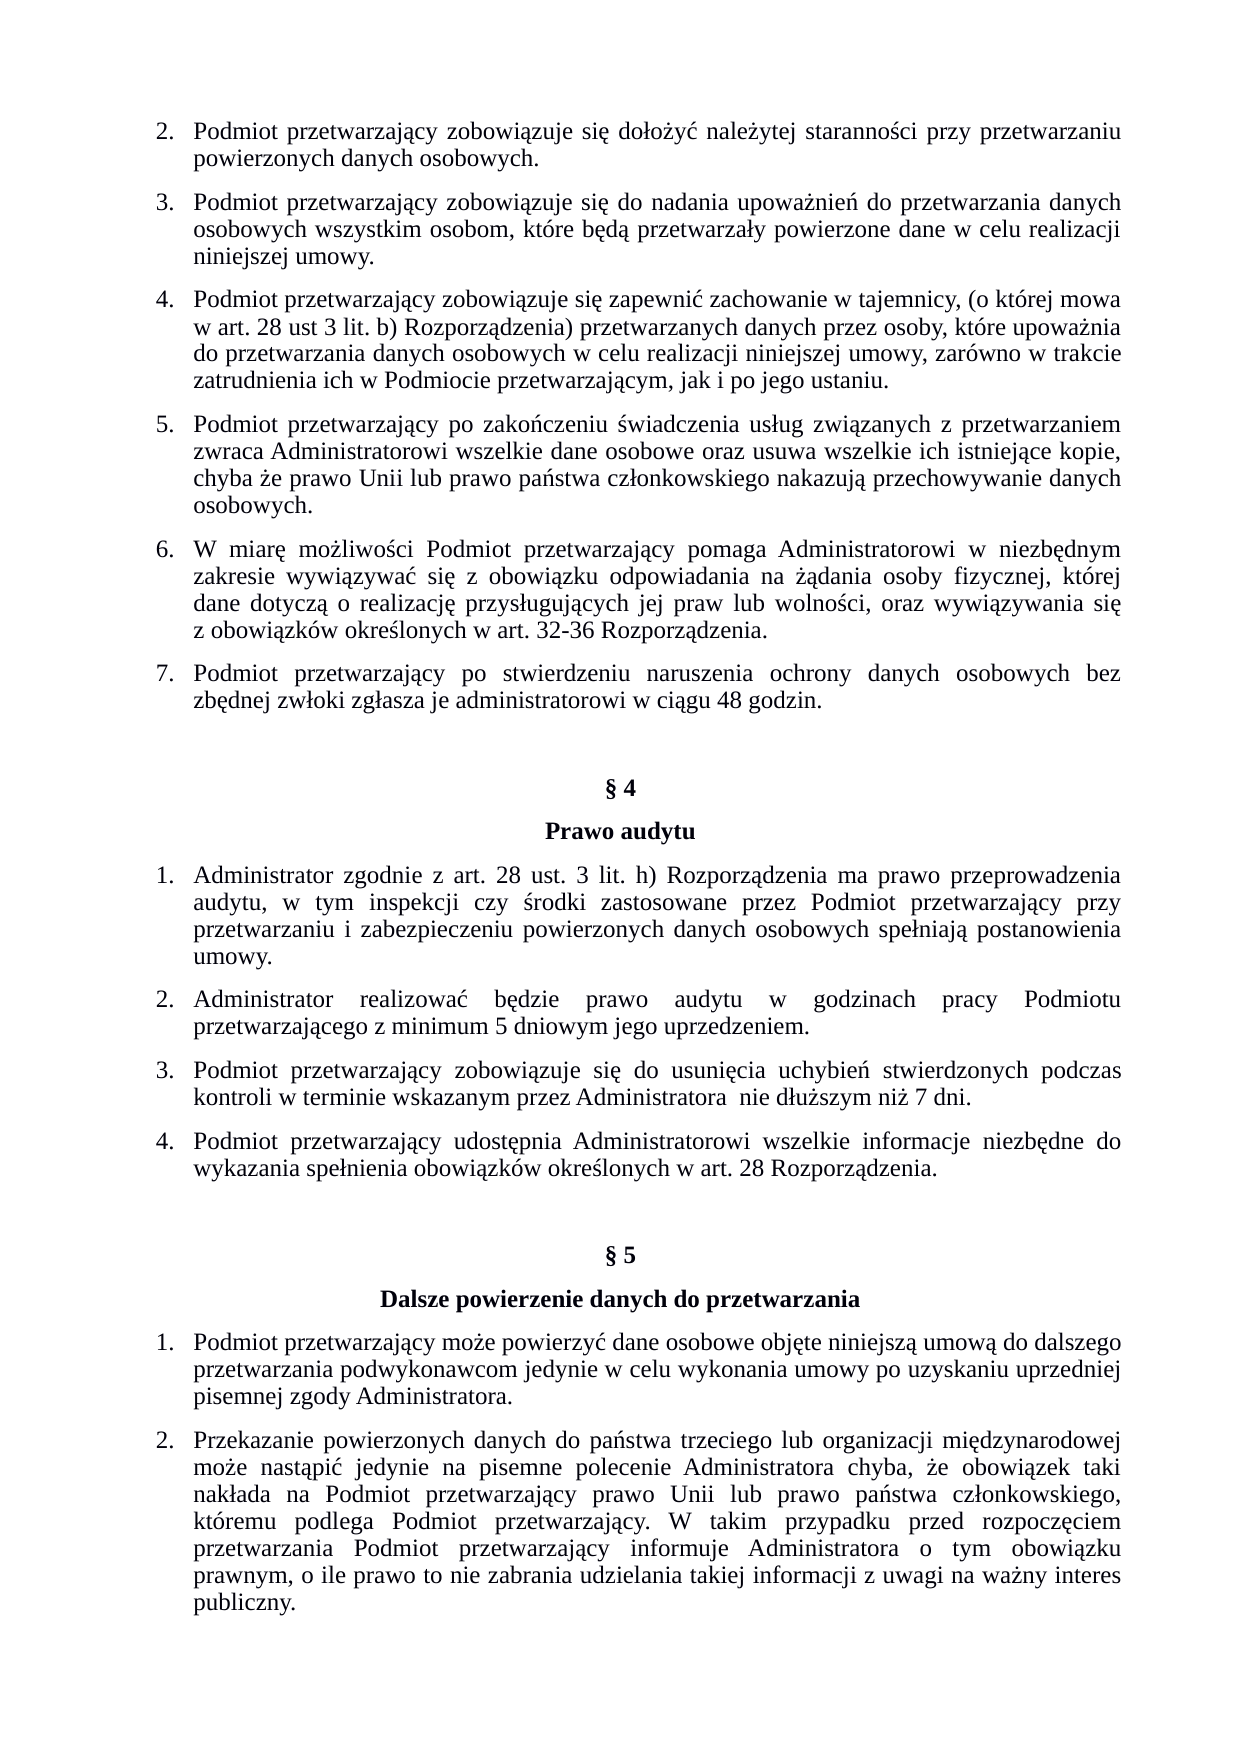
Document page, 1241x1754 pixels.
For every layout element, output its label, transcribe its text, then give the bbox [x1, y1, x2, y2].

list Podmiot przetwarzający po stwierdzeniu naruszenia ochrony danych osobowych bez zbędnej zwłoki zgłasza je administratorowi w ciągu 48 godzin. [156, 660, 1122, 714]
text § 4 [118, 774, 1122, 801]
list Podmiot przetwarzający zobowiązuje się do usunięcia uchybień stwierdzonych podczas kontroli w terminie wskazanym przez Administratora nie dłuższym niż 7 dni. [156, 1057, 1122, 1111]
list Administrator realizować będzie prawo audytu w godzinach pracy Podmiotu przetwarzającego z minimum 5 dniowym jego uprzedzeniem. [156, 986, 1122, 1040]
list Podmiot przetwarzający zobowiązuje się dołożyć należytej staranności przy przetwarzaniu powierzonych danych osobowych. [156, 118, 1122, 172]
list Podmiot przetwarzający zobowiązuje się do nadania upoważnień do przetwarzania danych osobowych wszystkim osobom, które będą przetwarzały powierzone dane w celu realizacji niniejszej umowy. [156, 189, 1122, 270]
list Przekazanie powierzonych danych do państwa trzeciego lub organizacji międzynarodowej może nastąpić jedynie na pisemne polecenie Administratora chyba, że obowiązek taki nakłada na Podmiot przetwarzający prawo Unii lub prawo państwa członkowskiego, któremu podlega Podmiot przetwarzający. W takim przypadku przed rozpoczęciem przetwarzania Podmiot przetwarzający informuje Administratora o tym obowiązku prawnym, o ile prawo to nie zabrania udzielania takiej informacji z uwagi na ważny interes publiczny. [156, 1427, 1122, 1616]
text Dalsze powierzenie danych do przetwarzania [118, 1285, 1122, 1312]
list Podmiot przetwarzający może powierzyć dane osobowe objęte niniejszą umową do dalszego przetwarzania podwykonawcom jedynie w celu wykonania umowy po uzyskaniu uprzedniej pisemnej zgody Administratora. [156, 1329, 1122, 1410]
list Podmiot przetwarzający udostępnia Administratorowi wszelkie informacje niezbędne do wykazania spełnienia obowiązków określonych w art. 28 Rozporządzenia. [156, 1127, 1122, 1181]
list Podmiot przetwarzający zobowiązuje się zapewnić zachowanie w tajemnicy, (o której mowa w art. 28 ust 3 lit. b) Rozporządzenia) przetwarzanych danych przez osoby, które upoważnia do przetwarzania danych osobowych w celu realizacji niniejszej umowy, zarówno w trakcie zatrudnienia ich w Podmiocie przetwarzającym, jak i po jego ustaniu. [156, 286, 1122, 394]
text Prawo audytu [118, 818, 1122, 845]
list Administrator zgodnie z art. 28 ust. 3 lit. h) Rozporządzenia ma prawo przeprowadzenia audytu, w tym inspekcji czy środki zastosowane przez Podmiot przetwarzający przy przetwarzaniu i zabezpieczeniu powierzonych danych osobowych spełniają postanowienia umowy. [156, 862, 1122, 969]
text § 5 [118, 1242, 1122, 1269]
list W miarę możliwości Podmiot przetwarzający pomaga Administratorowi w niezbędnym zakresie wywiązywać się z obowiązku odpowiadania na żądania osoby fizycznej, której dane dotyczą o realizację przysługujących jej praw lub wolności, oraz wywiązywania się z obowiązków określonych w art. 32-36 Rozporządzenia. [156, 536, 1122, 643]
list Podmiot przetwarzający po zakończeniu świadczenia usług związanych z przetwarzaniem zwraca Administratorowi wszelkie dane osobowe oraz usuwa wszelkie ich istniejące kopie, chyba że prawo Unii lub prawo państwa członkowskiego nakazują przechowywanie danych osobowych. [156, 411, 1122, 519]
